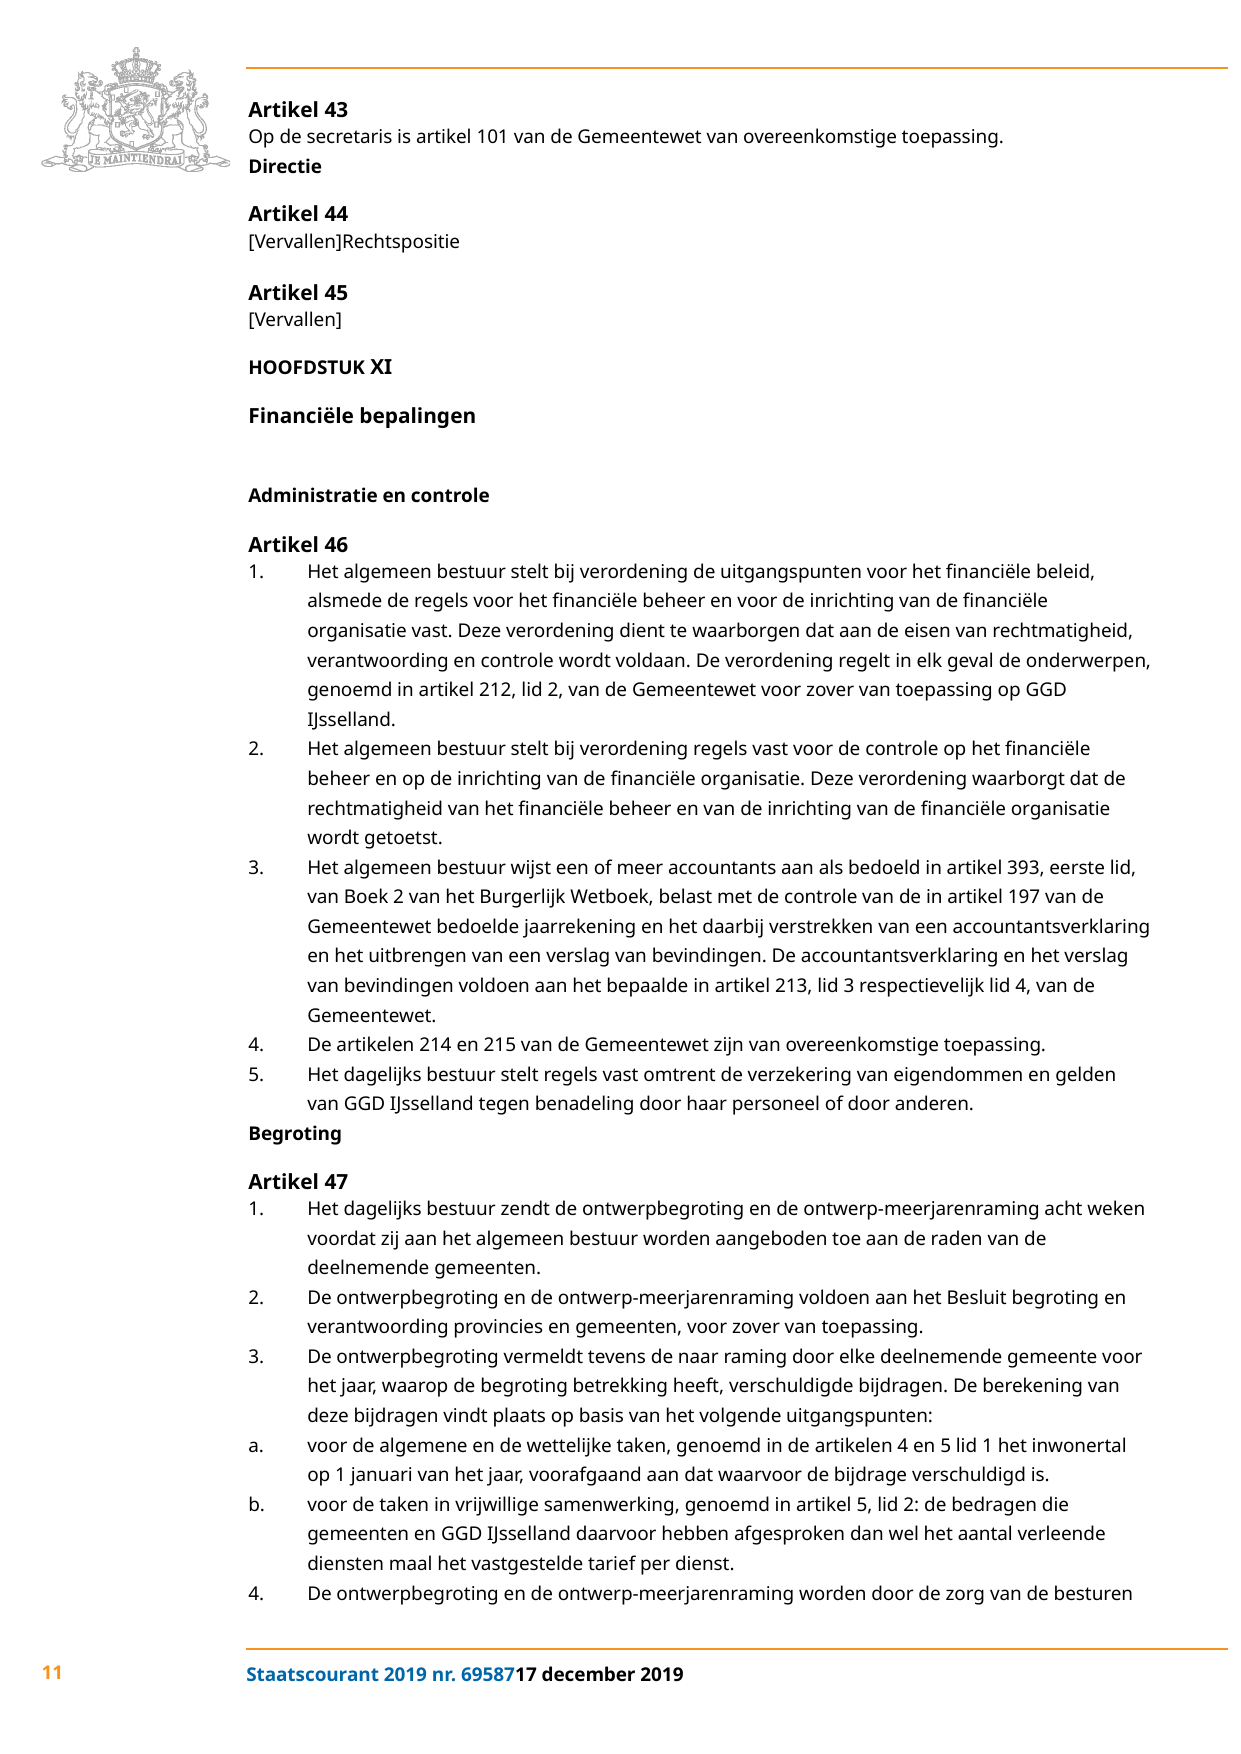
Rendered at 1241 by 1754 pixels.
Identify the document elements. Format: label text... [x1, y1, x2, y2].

picture [41, 47, 231, 172]
list voor de algemene en de wettelijke taken, genoemd in de artikelen 4 en 5 lid 1 het inwonertal op 1 januari van het jaar, voorafgaand aan dat waarvoor de bijdrage verschuldigd is. [248, 1432, 1152, 1487]
list Het algemeen bestuur stelt bij verordening de uitgangspunten voor het financiële beleid, alsmede de regels voor het financiële beheer en voor de inrichting van de financiële organisatie vast. Deze verordening dient te waarborgen dat aan de eisen van rechtmatigheid, verantwoording en controle wordt voldaan. De verordening regelt in elk geval de onderwerpen, genoemd in artikel 212, lid 2, van de Gemeentewet voor zover van toepassing op GGD IJsselland. [248, 558, 1152, 732]
list De ontwerpbegroting en de ontwerp-meerjarenraming voldoen aan het Besluit begroting en verantwoording provincies en gemeenten, voor zover van toepassing. [248, 1284, 1152, 1339]
text Artikel 46 [248, 530, 1152, 558]
list Het algemeen bestuur stelt bij verordening regels vast voor de controle op het financiële beheer en op de inrichting van de financiële organisatie. Deze verordening waarborgt dat de rechtmatigheid van het financiële beheer en van de inrichting van de financiële organisatie wordt getoetst. [248, 736, 1152, 850]
list Het dagelijks bestuur stelt regels vast omtrent de verzekering van eigendommen en gelden van GGD IJsselland tegen benadeling door haar personeel of door anderen. [248, 1061, 1152, 1116]
text [Vervallen] [248, 307, 1152, 332]
text Artikel 44 [248, 199, 1152, 228]
text Directie [248, 153, 1152, 178]
text [Vervallen]Rechtspositie [248, 228, 1152, 253]
list De artikelen 214 en 215 van de Gemeentewet zijn van overeenkomstige toepassing. [248, 1031, 1152, 1057]
list De ontwerpbegroting en de ontwerp-meerjarenraming worden door de zorg van de besturen [248, 1580, 1152, 1606]
list Het dagelijks bestuur zendt de ontwerpbegroting en de ontwerp-meerjarenraming acht weken voordat zij aan het algemeen bestuur worden aangeboden toe aan de raden van de deelnemende gemeenten. [248, 1195, 1152, 1280]
text Artikel 47 [248, 1167, 1152, 1195]
text Administratie en controle [248, 480, 1152, 509]
list Het algemeen bestuur wijst een of meer accountants aan als bedoeld in artikel 393, eerste lid, van Boek 2 van het Burgerlijk Wetboek, belast met de controle van de in artikel 197 van de Gemeentewet bedoelde jaarrekening en het daarbij verstrekken van een accountantsverklaring en het uitbrengen van een verslag van bevindingen. De accountantsverklaring en het verslag van bevindingen voldoen aan het bepaalde in artikel 213, lid 3 respectievelijk lid 4, van de Gemeentewet. [248, 854, 1152, 1028]
text Financiële bepalingen [248, 402, 1152, 430]
text Begroting [248, 1120, 1152, 1146]
text Artikel 43 [248, 95, 1152, 123]
list voor de taken in vrijwillige samenwerking, genoemd in artikel 5, lid 2: de bedragen die gemeenten en GGD IJsselland daarvoor hebben afgesproken dan wel het aantal verleende diensten maal het vastgestelde tarief per dienst. [248, 1491, 1152, 1576]
text HOOFDSTUK XI [248, 352, 1152, 381]
list De ontwerpbegroting vermeldt tevens de naar raming door elke deelnemende gemeente voor het jaar, waarop de begroting betrekking heeft, verschuldigde bijdragen. De berekening van deze bijdragen vindt plaats op basis van het volgende uitgangspunten: [248, 1343, 1152, 1428]
text Op de secretaris is artikel 101 van de Gemeentewet van overeenkomstige toepassing. [248, 123, 1152, 149]
text Artikel 45 [248, 278, 1152, 307]
